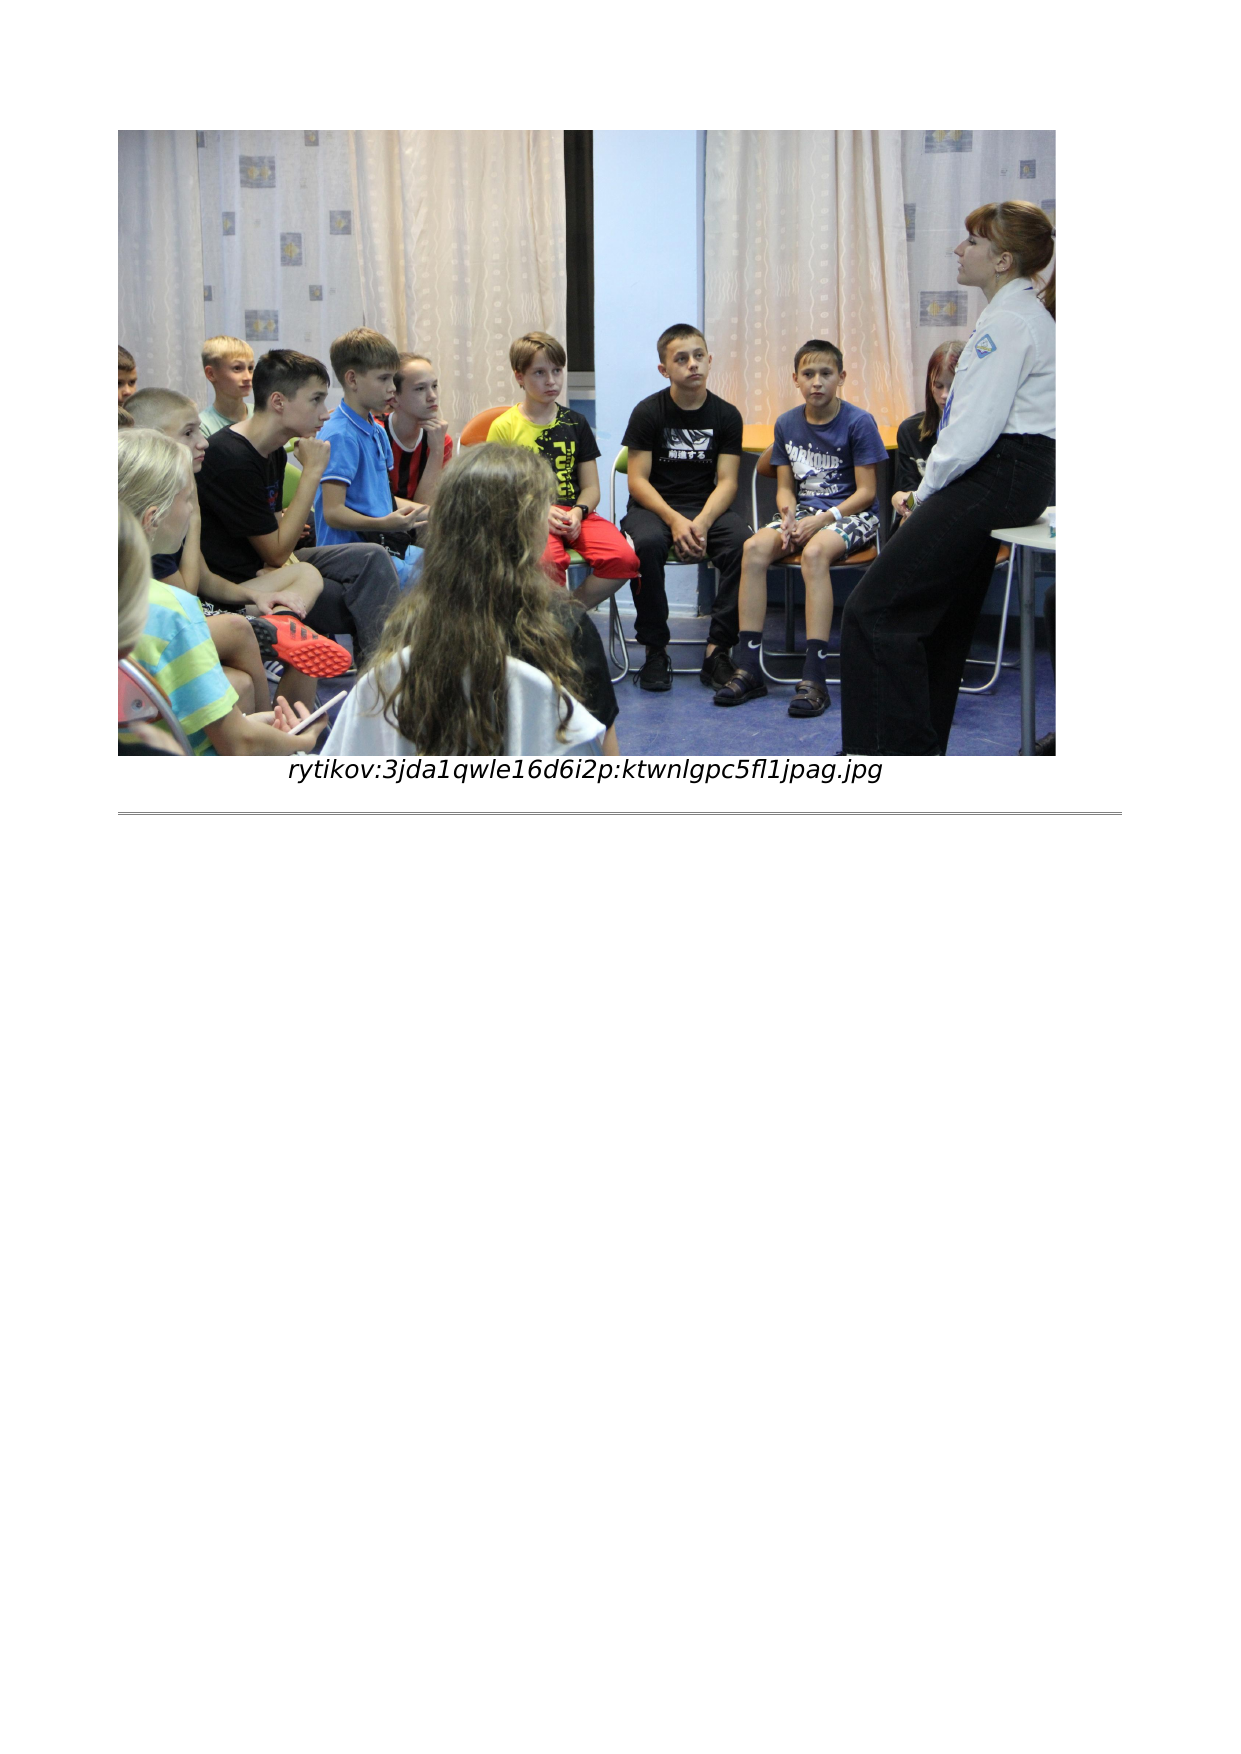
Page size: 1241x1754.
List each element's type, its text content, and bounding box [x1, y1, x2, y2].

picture [118, 130, 1056, 756]
text rytikov:3jda1qwle16d6i2p:ktwnlgpc5fl1jpag.jpg [118, 756, 1056, 785]
